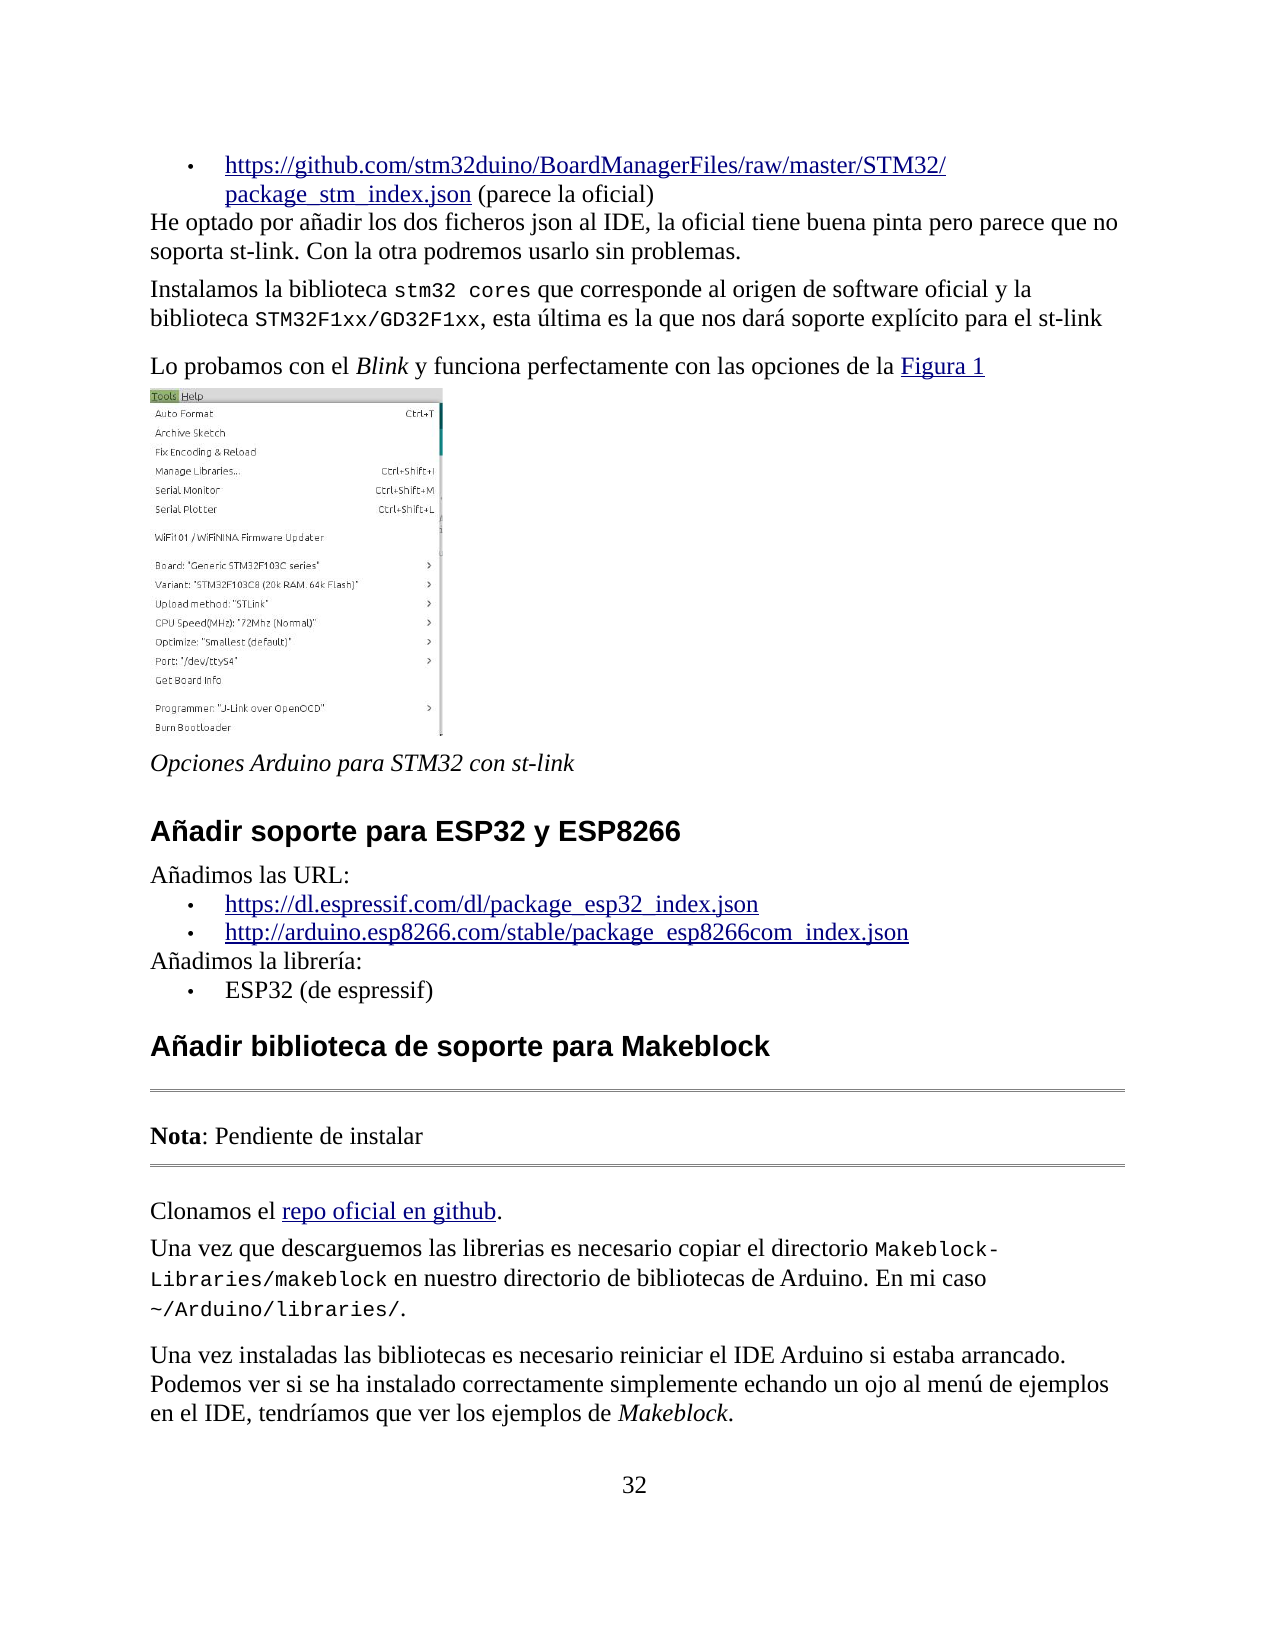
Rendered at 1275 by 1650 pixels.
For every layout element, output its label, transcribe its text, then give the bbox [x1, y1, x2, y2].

text Nota: Pendiente de instalar [150, 1121, 1125, 1149]
list ESP32 (de espressif) [187, 975, 1125, 1004]
text Añadimos la librería: [150, 946, 1125, 975]
text Lo probamos con el Blink y funciona perfectamente con las opciones de la Figura 1 [150, 351, 1125, 380]
text Una vez que descarguemos las librerias es necesario copiar el directorio Makeblock-Libraries/makeblock en nuestro directorio de bibliotecas de Arduino. En mi caso ~/Arduino/libraries/. [150, 1233, 1125, 1322]
subtitle Añadir biblioteca de soporte para Makeblock [150, 1029, 1125, 1062]
text Instalamos la biblioteca stm32 cores que corresponde al origen de software oficial y la biblioteca STM32F1xx/GD32F1xx, esta última es la que nos dará soporte explícito para el st-link [150, 274, 1125, 333]
list http://arduino.esp8266.com/stable/package_esp8266com_index.json [187, 917, 1125, 946]
text He optado por añadir los dos ficheros json al IDE, la oficial tiene buena pinta pero parece que no soporta st-link. Con la otra podremos usarlo sin problemas. [150, 207, 1125, 265]
list https://github.com/stm32duino/BoardManagerFiles/raw/master/STM32/package_stm_index.json (parece la oficial) [187, 150, 1125, 207]
text Clonamos el repo oficial en github. [150, 1196, 1125, 1224]
subtitle Añadir soporte para ESP32 y ESP8266 [150, 814, 1125, 847]
picture [150, 388, 443, 736]
text Opciones Arduino para STM32 con st-link [150, 748, 1125, 776]
list https://dl.espressif.com/dl/package_esp32_index.json [187, 889, 1125, 917]
text Añadimos las URL: [150, 860, 1125, 889]
text Una vez instaladas las bibliotecas es necesario reiniciar el IDE Arduino si estaba arrancado. Podemos ver si se ha instalado correctamente simplemente echando un ojo al menú de ejemplos en el IDE, tendríamos que ver los ejemplos de Makeblock. [150, 1340, 1125, 1426]
